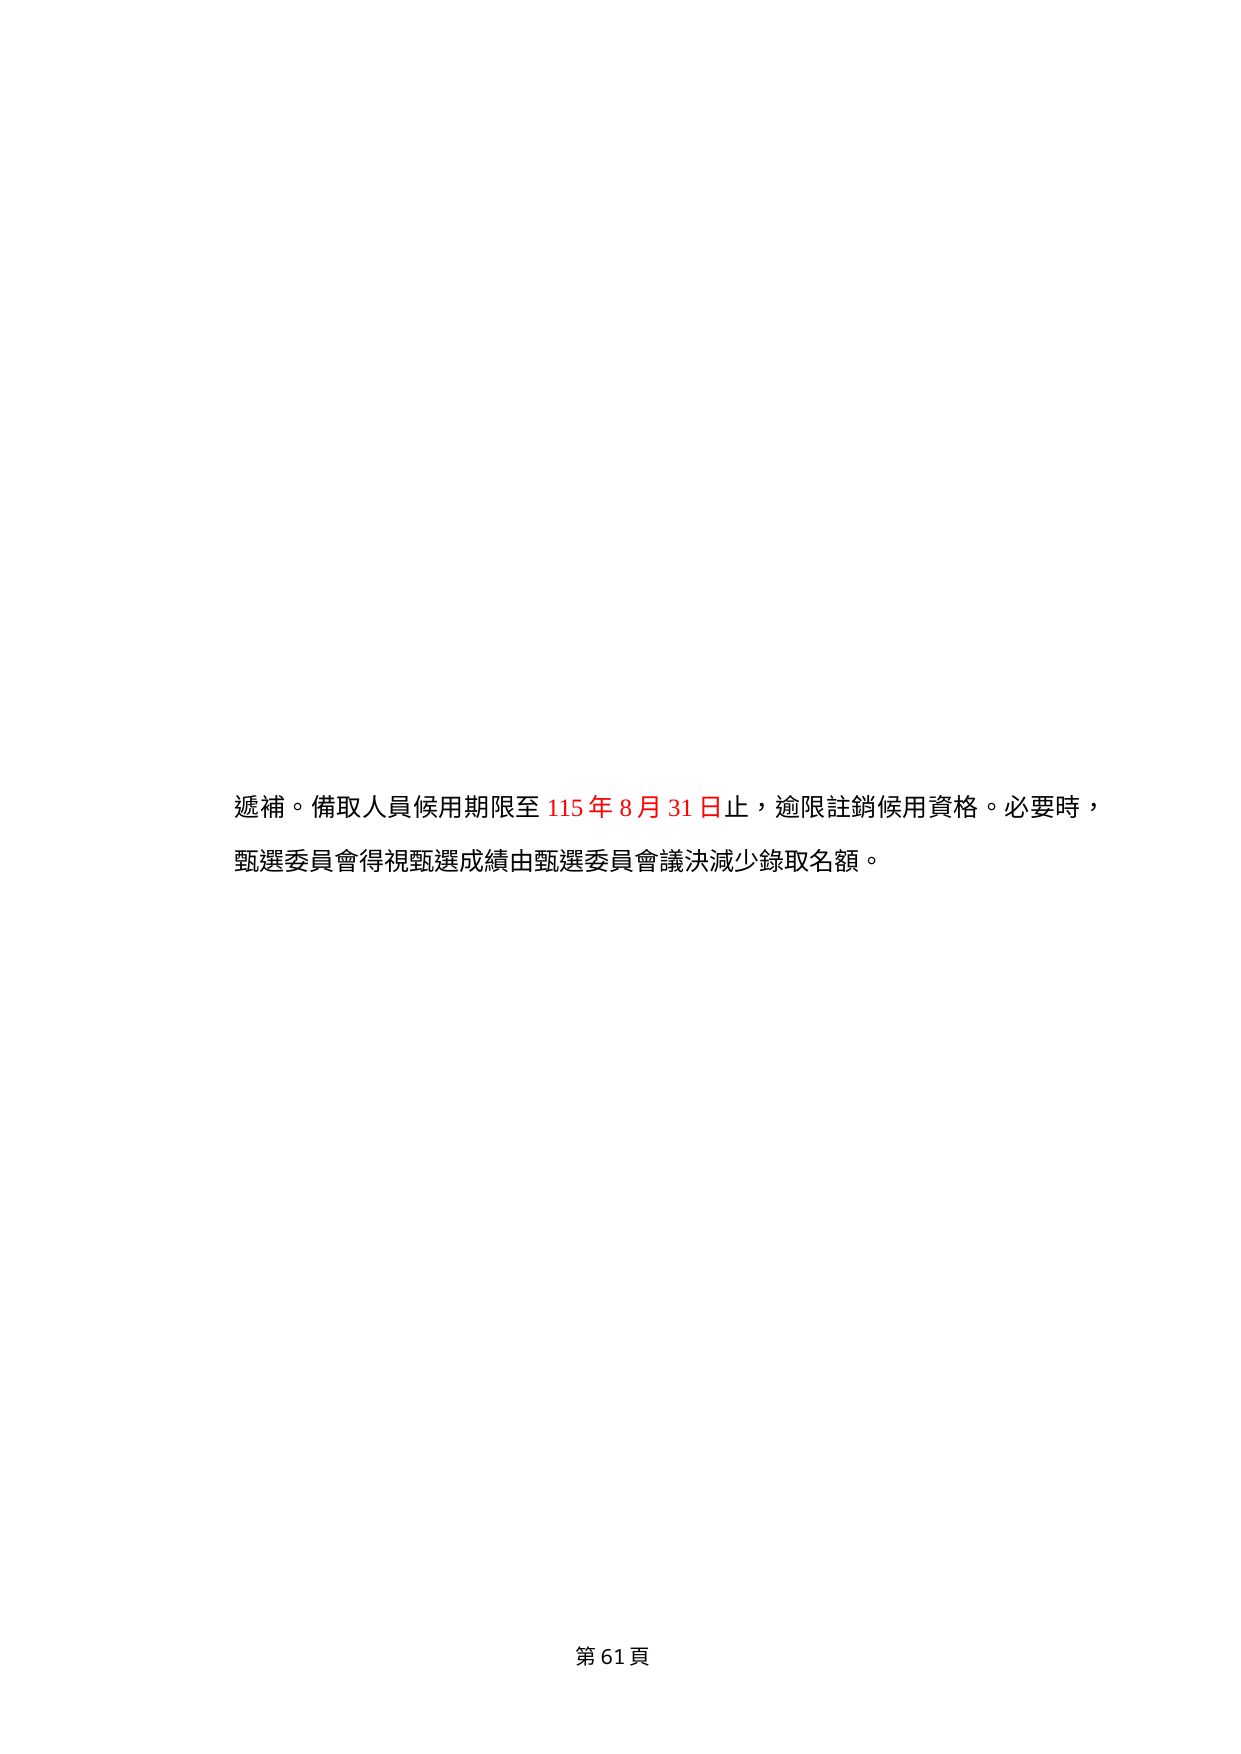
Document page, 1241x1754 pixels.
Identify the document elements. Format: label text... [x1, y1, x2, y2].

list 遞補。備取人員候用期限至115年8月31日止，逾限註銷候用資格。必要時，甄選委員會得視甄選成績由甄選委員會議決減少錄取名額。 [184, 787, 1107, 878]
